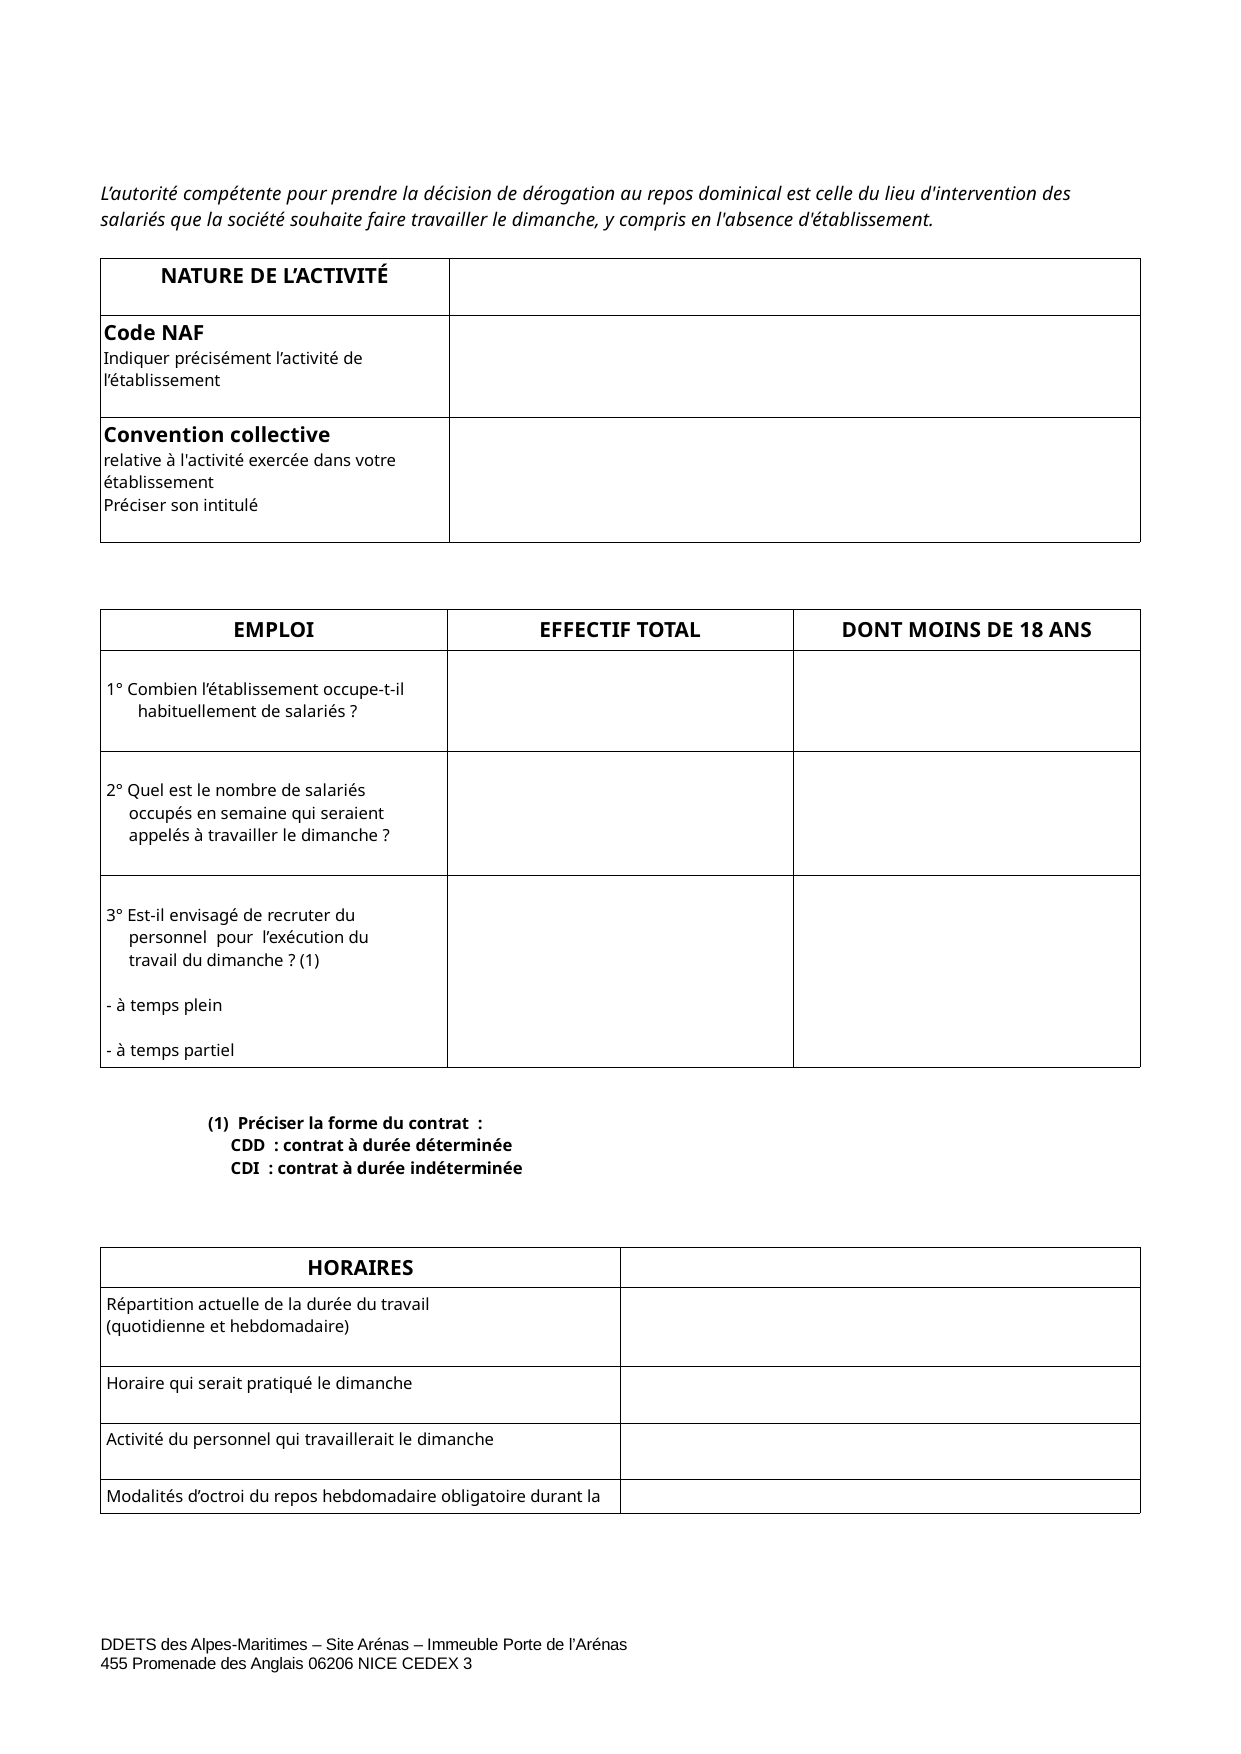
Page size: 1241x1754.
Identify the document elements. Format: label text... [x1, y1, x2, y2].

table_cell Activité du personnel qui travaillerait le dimanche [101, 1424, 620, 1479]
table_cell [794, 876, 1140, 1067]
table_cell [621, 1367, 1140, 1422]
text (1) Préciser la forme du contrat : [100, 1112, 1140, 1134]
table_cell [448, 651, 793, 751]
table_cell [450, 316, 1140, 417]
text CDD : contrat à durée déterminée [100, 1134, 1140, 1157]
table_cell 3° Est-il envisagé de recruter du personnel pour l’exécution du travail du dimanche ? (1) - à temps plein - à temps partiel [101, 876, 447, 1067]
text L’autorité compétente pour prendre la décision de dérogation au repos dominical est celle du lieu d'intervention des salariés que la société souhaite faire travailler le dimanche, y compris en l'absence d'établissement. [100, 180, 1140, 232]
text CDI : contrat à durée indéterminée [100, 1157, 1140, 1179]
table_cell 1° Combien l’établissement occupe-t-il habituellement de salariés ? [101, 651, 447, 751]
table_header EMPLOI [101, 610, 447, 649]
table_header EFFECTIF TOTAL [448, 610, 793, 649]
table_header [450, 259, 1140, 315]
table_header NATURE DE L’ACTIVITÉ [101, 259, 449, 315]
table_header DONT MOINS DE 18 ANS [794, 610, 1140, 649]
table_cell 2° Quel est le nombre de salariés occupés en semaine qui seraient appelés à travailler le dimanche ? [101, 752, 447, 875]
table_cell Convention collective relative à l'activité exercée dans votre établissement Préciser son intitulé [101, 418, 449, 542]
table_cell Horaire qui serait pratiqué le dimanche [101, 1367, 620, 1422]
table_cell Code NAF Indiquer précisément l’activité de l’établissement [101, 316, 449, 417]
table_cell [621, 1288, 1140, 1366]
table_cell Modalités d’octroi du repos hebdomadaire obligatoire durant la [101, 1480, 620, 1513]
table_cell Répartition actuelle de la durée du travail (quotidienne et hebdomadaire) [101, 1288, 620, 1366]
table_cell [794, 651, 1140, 751]
table_header [621, 1248, 1140, 1287]
table_header HORAIRES [101, 1248, 620, 1287]
table_cell [448, 876, 793, 1067]
table_cell [794, 752, 1140, 875]
table_cell [448, 752, 793, 875]
table_cell [621, 1424, 1140, 1479]
table_cell [450, 418, 1140, 542]
table_cell [621, 1480, 1140, 1513]
